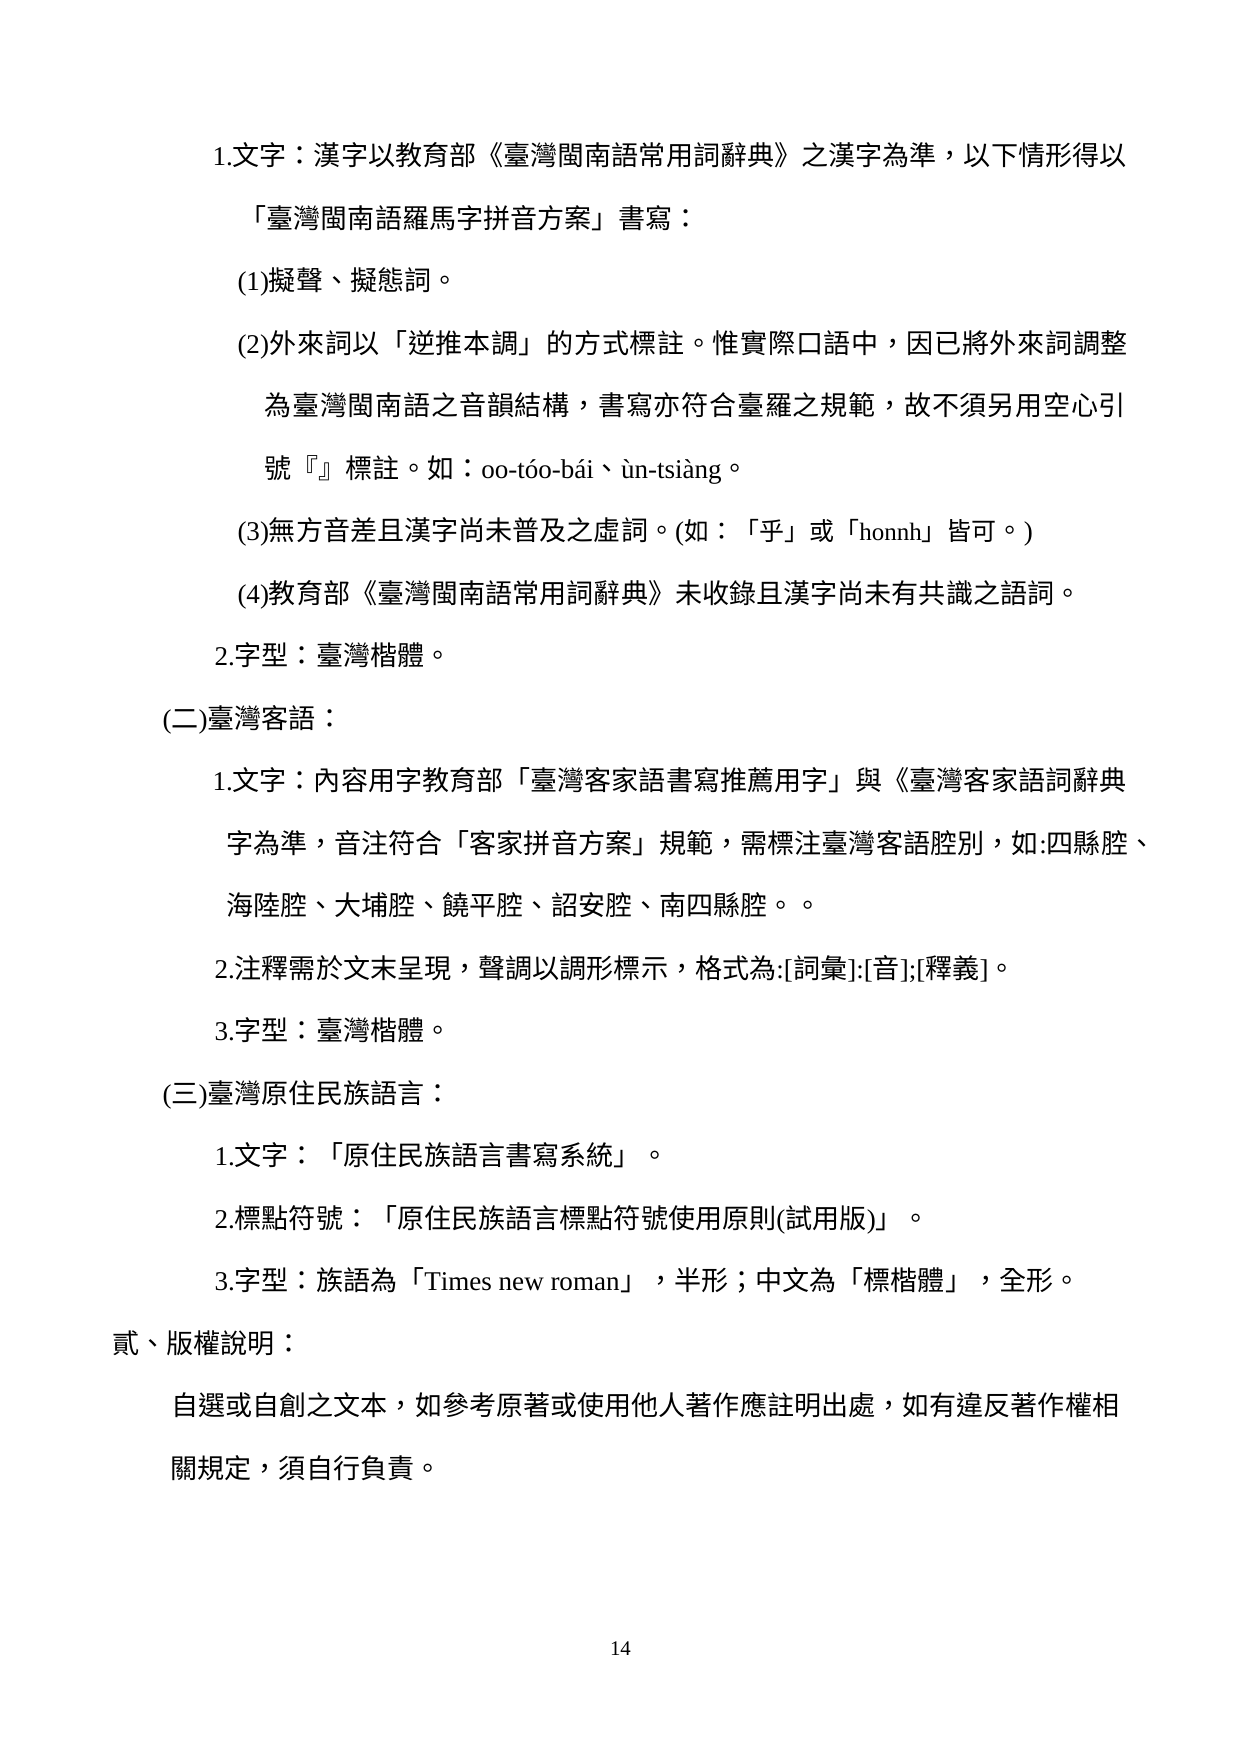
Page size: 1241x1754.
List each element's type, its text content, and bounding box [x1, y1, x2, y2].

text 貳、版權說明： [112, 1300, 1128, 1362]
text (1)擬聲、擬態詞。 [237, 237, 1128, 300]
text 自選或自創之文本，如參考原著或使用他人著作應註明出處，如有違反著作權相關規定，須自行負責。 [170, 1362, 1128, 1487]
text 3.字型：臺灣楷體。 [187, 987, 1128, 1050]
text (2)外來詞以「逆推本調」的方式標註。惟實際口語中，因已將外來詞調整為臺灣閩南語之音韻結構，書寫亦符合臺羅之規範，故不須另用空心引號『』標註。如：oo-tóo-bái、ùn-tsiàng。 [237, 300, 1128, 487]
text 3.字型：族語為「Times new roman」，半形；中文為「標楷體」，全形。 [187, 1237, 1128, 1300]
text (二)臺灣客語： [162, 675, 1128, 737]
text (4)教育部《臺灣閩南語常用詞辭典》未收錄且漢字尚未有共識之語詞。 [237, 550, 1128, 612]
text 2.標點符號：「原住民族語言標點符號使用原則(試用版)」。 [187, 1175, 1128, 1237]
text (三)臺灣原住民族語言： [162, 1050, 1128, 1112]
text 2.字型：臺灣楷體。 [187, 612, 1128, 675]
text 1.文字：內容用字教育部「臺灣客家語書寫推薦用字」與《臺灣客家語詞辭典字為準，音注符合「客家拼音方案」規範，需標注臺灣客語腔別，如:四縣腔、海陸腔、大埔腔、饒平腔、詔安腔、南四縣腔。。 [212, 737, 1128, 925]
text 1.文字：漢字以教育部《臺灣閩南語常用詞辭典》之漢字為準，以下情形得以「臺灣閩南語羅馬字拼音方案」書寫： [212, 112, 1128, 237]
text (3)無方音差且漢字尚未普及之虛詞。(如：「乎」或「honnh」皆可。) [237, 487, 1128, 550]
text 2.注釋需於文末呈現，聲調以調形標示，格式為:[詞彙]:[音];[釋義]。 [187, 925, 1128, 987]
text 1.文字：「原住民族語言書寫系統」。 [187, 1112, 1128, 1175]
